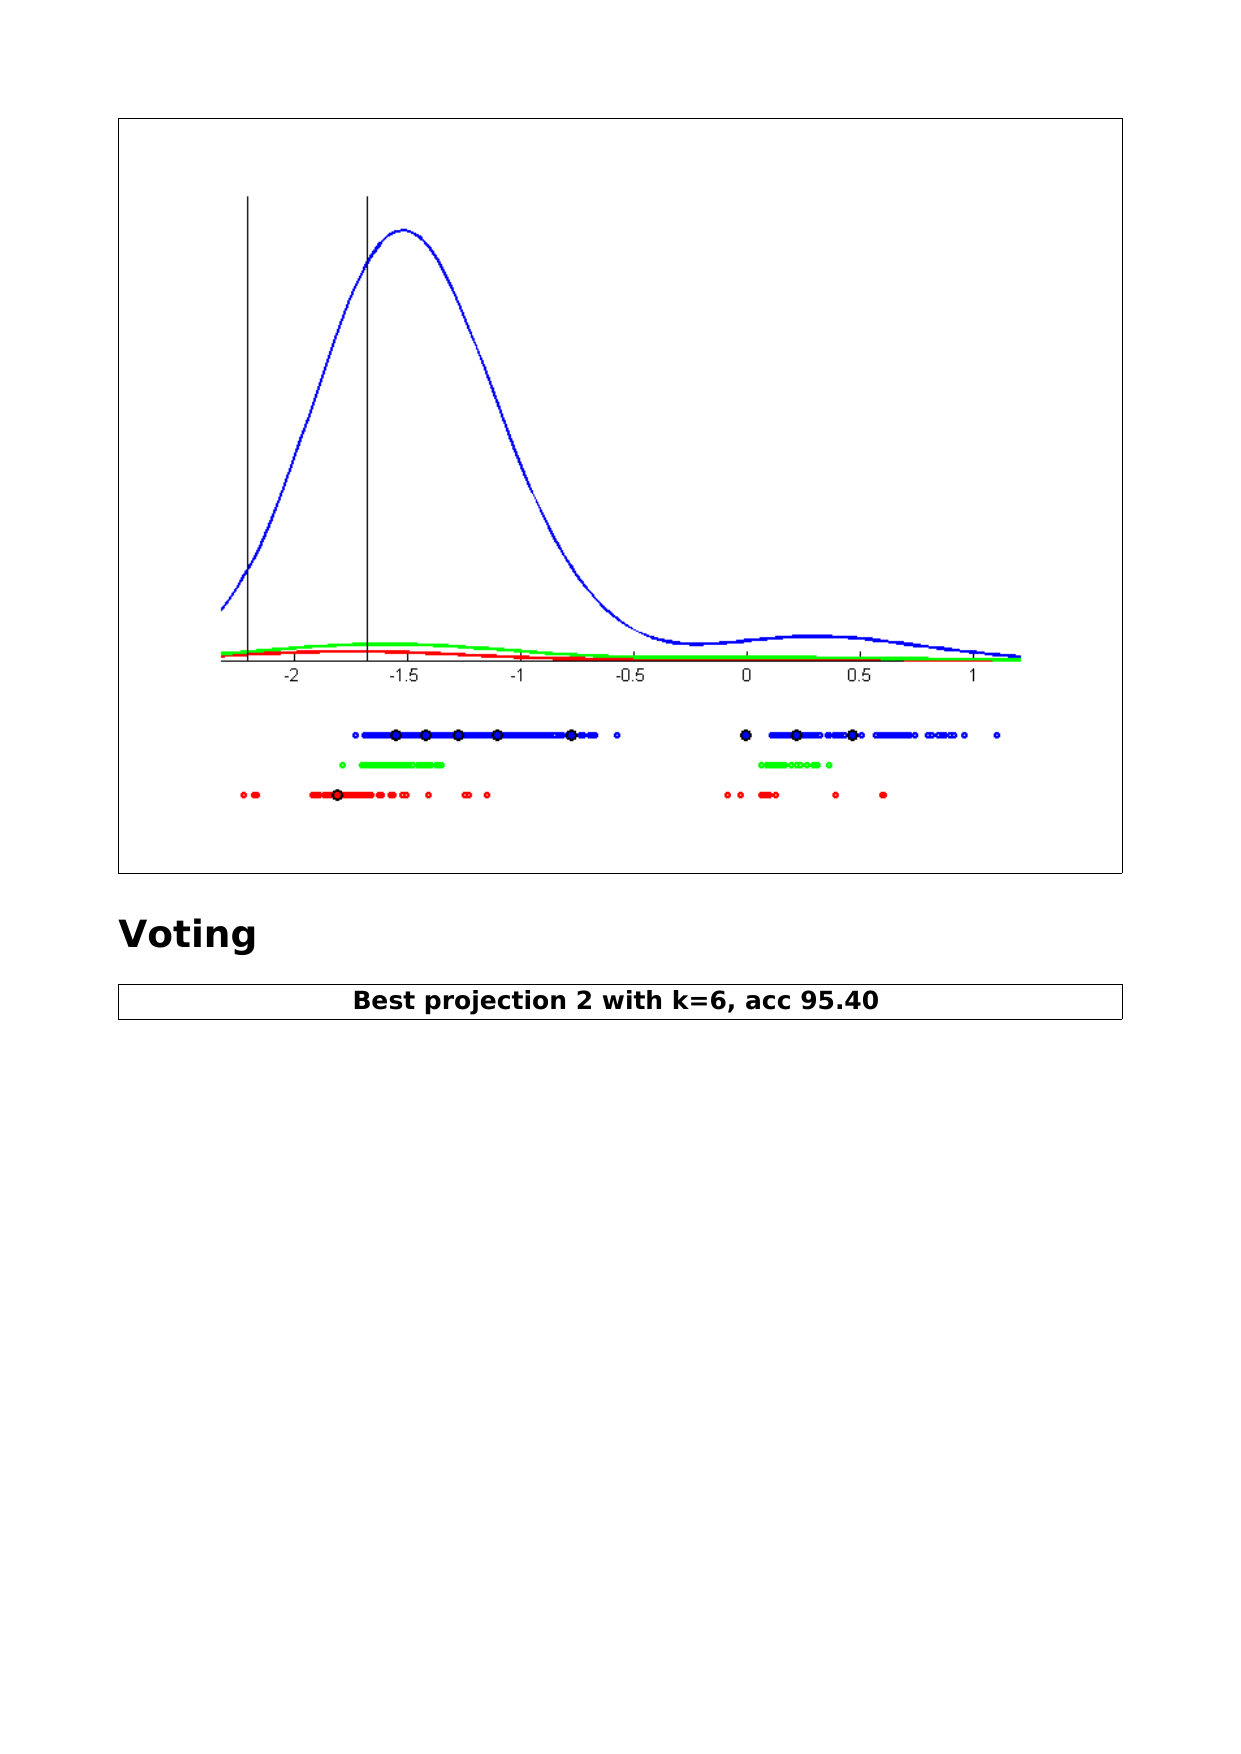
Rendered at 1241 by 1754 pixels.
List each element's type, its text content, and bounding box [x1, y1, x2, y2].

subtitle Voting [118, 912, 1122, 956]
table_header Best projection 2 with k=6, acc 95.40 [119, 985, 1122, 1018]
table_cell [119, 119, 1122, 873]
picture [121, 121, 1120, 870]
